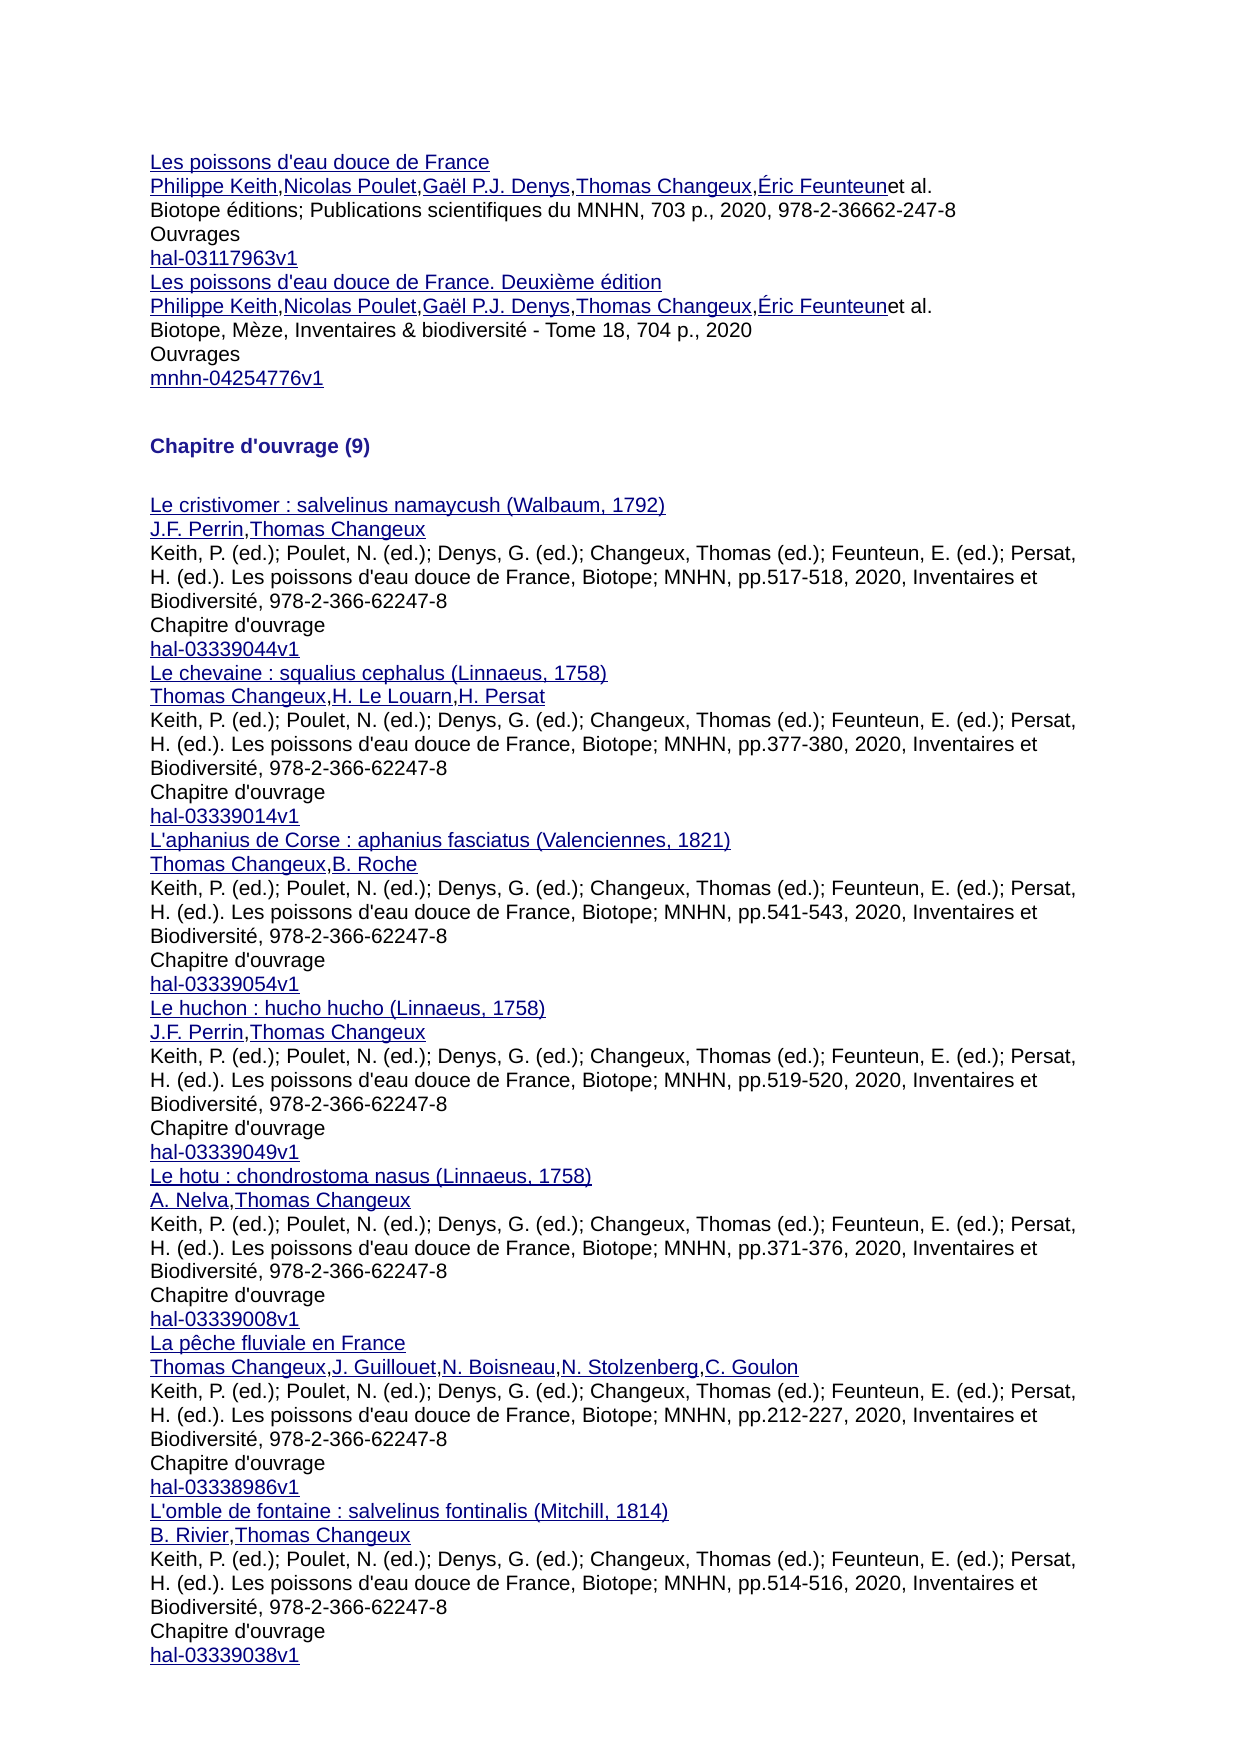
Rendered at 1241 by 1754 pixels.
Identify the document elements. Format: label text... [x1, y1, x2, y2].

table_cell Les poissons d'eau douce de France. Deuxième édition Philippe Keith,Nicolas Poulet,Gaël P.J. Denys,Thomas Changeux,Éric Feunteunet al. Biotope, Mèze, Inventaires & biodiversité - Tome 18, 704 p., 2020 Ouvrages mnhn-04254776v1 [150, 270, 1090, 389]
table_header Les poissons d'eau douce de France Philippe Keith,Nicolas Poulet,Gaël P.J. Denys,Thomas Changeux,Éric Feunteunet al. Biotope éditions; Publications scientifiques du MNHN, 703 p., 2020, 978-2-36662-247-8 Ouvrages hal-03117963v1 [150, 150, 1090, 270]
table_cell Le chevaine : squalius cephalus (Linnaeus, 1758) Thomas Changeux,H. Le Louarn,H. Persat Keith, P. (ed.); Poulet, N. (ed.); Denys, G. (ed.); Changeux, Thomas (ed.); Feunteun, E. (ed.); Persat, H. (ed.). Les poissons d'eau douce de France, Biotope; MNHN, pp.377-380, 2020, Inventaires et Biodiversité, 978-2-366-62247-8 Chapitre d'ouvrage hal-03339014v1 [150, 660, 1090, 828]
table_cell L'aphanius de Corse : aphanius fasciatus (Valenciennes, 1821) Thomas Changeux,B. Roche Keith, P. (ed.); Poulet, N. (ed.); Denys, G. (ed.); Changeux, Thomas (ed.); Feunteun, E. (ed.); Persat, H. (ed.). Les poissons d'eau douce de France, Biotope; MNHN, pp.541-543, 2020, Inventaires et Biodiversité, 978-2-366-62247-8 Chapitre d'ouvrage hal-03339054v1 [150, 828, 1090, 996]
table_cell L'omble de fontaine : salvelinus fontinalis (Mitchill, 1814) B. Rivier,Thomas Changeux Keith, P. (ed.); Poulet, N. (ed.); Denys, G. (ed.); Changeux, Thomas (ed.); Feunteun, E. (ed.); Persat, H. (ed.). Les poissons d'eau douce de France, Biotope; MNHN, pp.514-516, 2020, Inventaires et Biodiversité, 978-2-366-62247-8 Chapitre d'ouvrage hal-03339038v1 [150, 1499, 1090, 1667]
subtitle Chapitre d'ouvrage (9) [150, 434, 1090, 458]
table_cell Le hotu : chondrostoma nasus (Linnaeus, 1758) A. Nelva,Thomas Changeux Keith, P. (ed.); Poulet, N. (ed.); Denys, G. (ed.); Changeux, Thomas (ed.); Feunteun, E. (ed.); Persat, H. (ed.). Les poissons d'eau douce de France, Biotope; MNHN, pp.371-376, 2020, Inventaires et Biodiversité, 978-2-366-62247-8 Chapitre d'ouvrage hal-03339008v1 [150, 1164, 1090, 1331]
table_header Le cristivomer : salvelinus namaycush (Walbaum, 1792) J.F. Perrin,Thomas Changeux Keith, P. (ed.); Poulet, N. (ed.); Denys, G. (ed.); Changeux, Thomas (ed.); Feunteun, E. (ed.); Persat, H. (ed.). Les poissons d'eau douce de France, Biotope; MNHN, pp.517-518, 2020, Inventaires et Biodiversité, 978-2-366-62247-8 Chapitre d'ouvrage hal-03339044v1 [150, 493, 1090, 660]
table_cell Le huchon : hucho hucho (Linnaeus, 1758) J.F. Perrin,Thomas Changeux Keith, P. (ed.); Poulet, N. (ed.); Denys, G. (ed.); Changeux, Thomas (ed.); Feunteun, E. (ed.); Persat, H. (ed.). Les poissons d'eau douce de France, Biotope; MNHN, pp.519-520, 2020, Inventaires et Biodiversité, 978-2-366-62247-8 Chapitre d'ouvrage hal-03339049v1 [150, 996, 1090, 1163]
table_cell La pêche fluviale en France Thomas Changeux,J. Guillouet,N. Boisneau,N. Stolzenberg,C. Goulon Keith, P. (ed.); Poulet, N. (ed.); Denys, G. (ed.); Changeux, Thomas (ed.); Feunteun, E. (ed.); Persat, H. (ed.). Les poissons d'eau douce de France, Biotope; MNHN, pp.212-227, 2020, Inventaires et Biodiversité, 978-2-366-62247-8 Chapitre d'ouvrage hal-03338986v1 [150, 1331, 1090, 1499]
